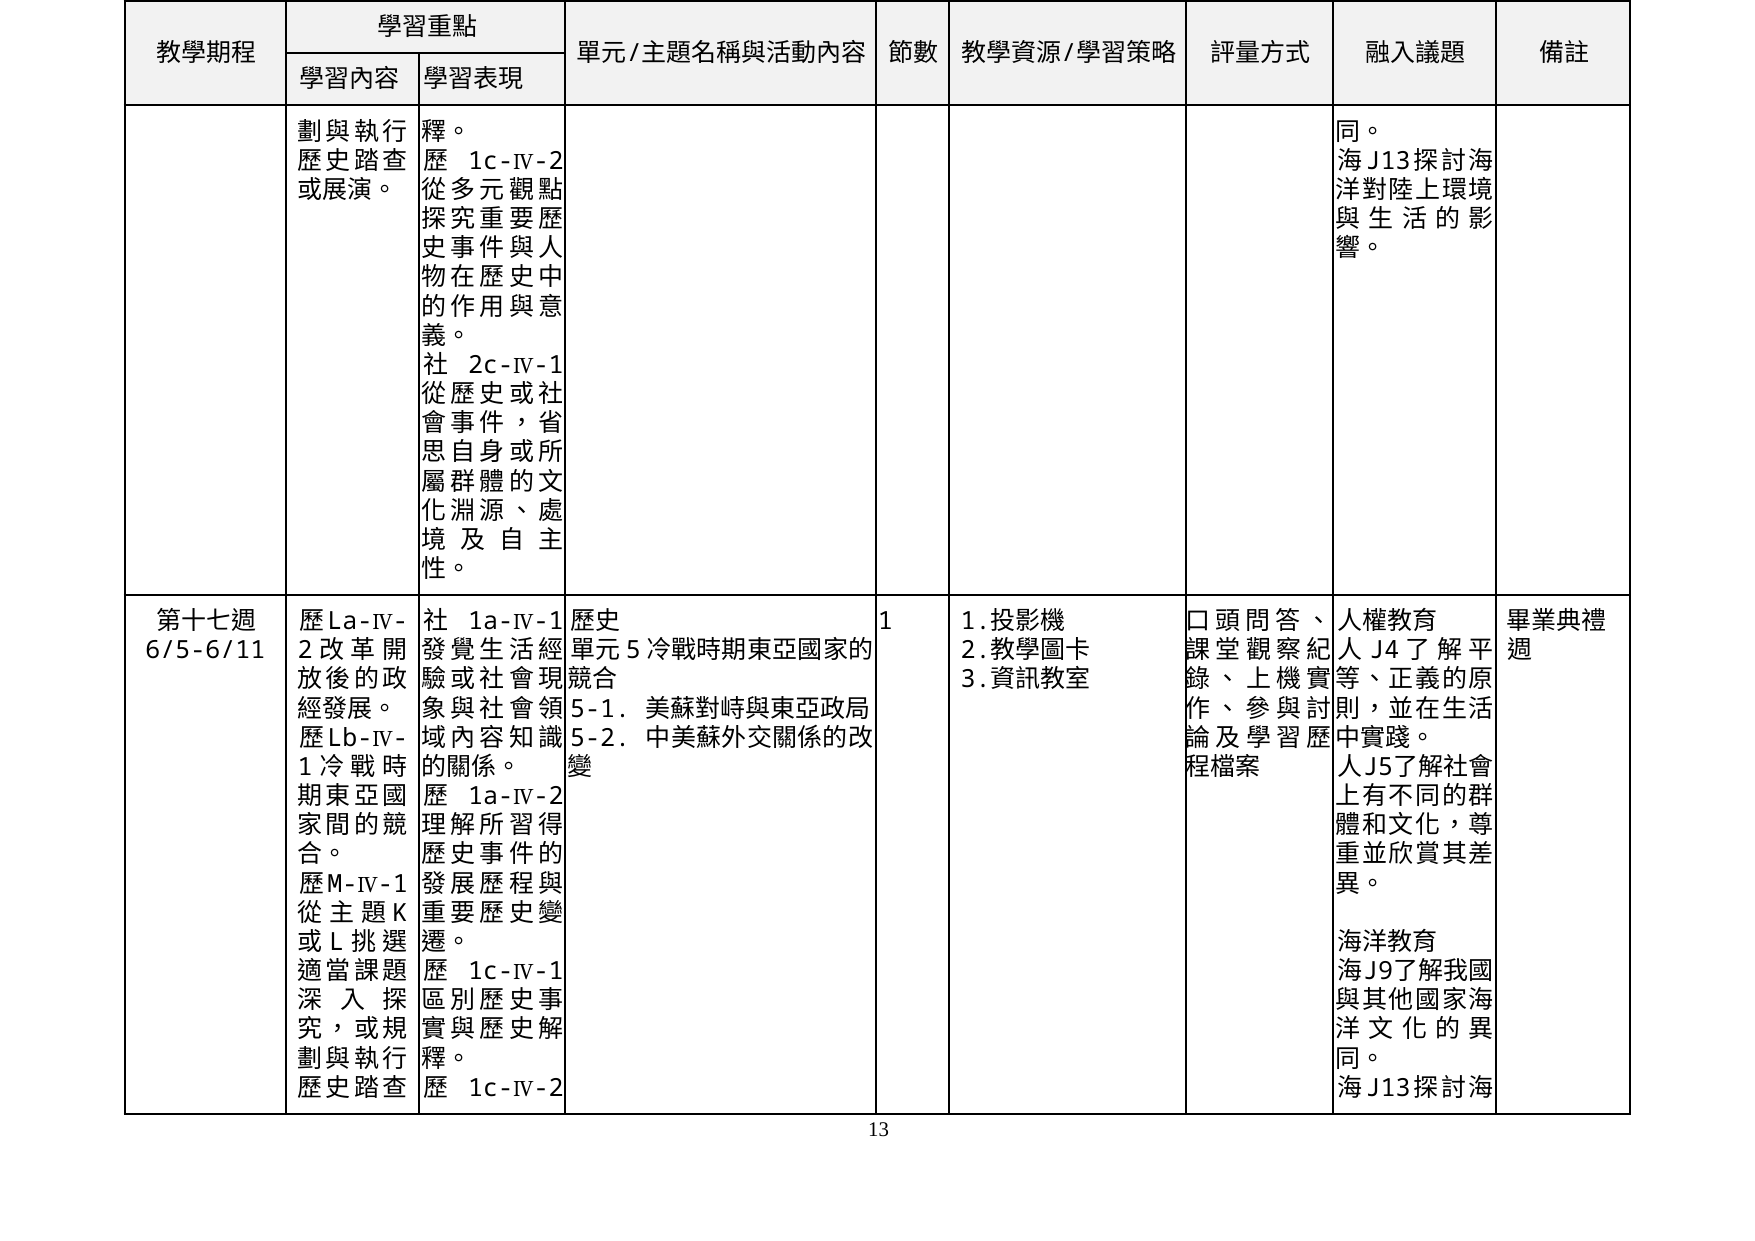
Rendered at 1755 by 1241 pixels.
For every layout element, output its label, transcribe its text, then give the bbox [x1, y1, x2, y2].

table_cell [126, 106, 285, 594]
table_cell 社1a-Ⅳ-1發覺生活經驗或社會現象與社會領域內容知識的關係。 歷1a-Ⅳ-2理解所習得歷史事件的發展歷程與重要歷史變遷。 歷1c-Ⅳ-1區別歷史事實與歷史解釋。 歷1c-Ⅳ-2 [420, 596, 564, 1112]
table_header 學習重點 [287, 2, 564, 52]
table_cell 歷史 單元5冷戰時期東亞國家的競合 5-1. 美蘇對峙與東亞政局 5-2. 中美蘇外交關係的改變 [566, 596, 875, 1112]
table_header 融入議題 [1334, 2, 1495, 104]
table_cell 人權教育 人J4了解平等、正義的原則，並在生活中實踐。 人J5了解社會上有不同的群體和文化，尊重並欣賞其差異。 海洋教育 海J9了解我國與其他國家海洋文化的異同。 海J13探討海 [1334, 596, 1495, 1112]
table_cell 1 [877, 596, 948, 1112]
table_cell [566, 106, 875, 594]
table_header 評量方式 [1187, 2, 1332, 104]
table_cell 1.投影機 2.教學圖卡 3.資訊教室 [950, 596, 1185, 1112]
table_cell 口頭問答、課堂觀察紀錄、上機實作、參與討論及學習歷程檔案 [1187, 596, 1332, 1112]
table_cell 學習內容 [287, 54, 418, 104]
table_header 節數 [877, 2, 948, 104]
table_cell 劃與執行歷史踏查或展演。 [287, 106, 418, 594]
table_cell 釋。 歷1c-Ⅳ-2從多元觀點探究重要歷史事件與人物在歷史中的作用與意義。 社2c-Ⅳ-1從歷史或社會事件，省思自身或所屬群體的文化淵源、處境及自主性。 [420, 106, 564, 594]
table_cell [1497, 106, 1629, 594]
table_header 教學資源/學習策略 [950, 2, 1185, 104]
table_header 教學期程 [126, 2, 285, 104]
table_cell 第十七週6/5-6/11 [126, 596, 285, 1112]
table_cell 學習表現 [420, 54, 564, 104]
table_header 備註 [1497, 2, 1629, 104]
table_cell 同。 海J13探討海洋對陸上環境與生活的影響。 [1334, 106, 1495, 594]
table_cell [950, 106, 1185, 594]
table_cell [877, 106, 948, 594]
table_cell [1187, 106, 1332, 594]
table_cell 歷La-Ⅳ-2改革開放後的政經發展。 歷Lb-Ⅳ-1冷戰時期東亞國家間的競合。 歷M-Ⅳ-1從主題K或L挑選適當課題深入探究，或規劃與執行歷史踏查 [287, 596, 418, 1112]
table_cell 畢業典禮週 [1497, 596, 1629, 1112]
table_header 單元/主題名稱與活動內容 [566, 2, 875, 104]
